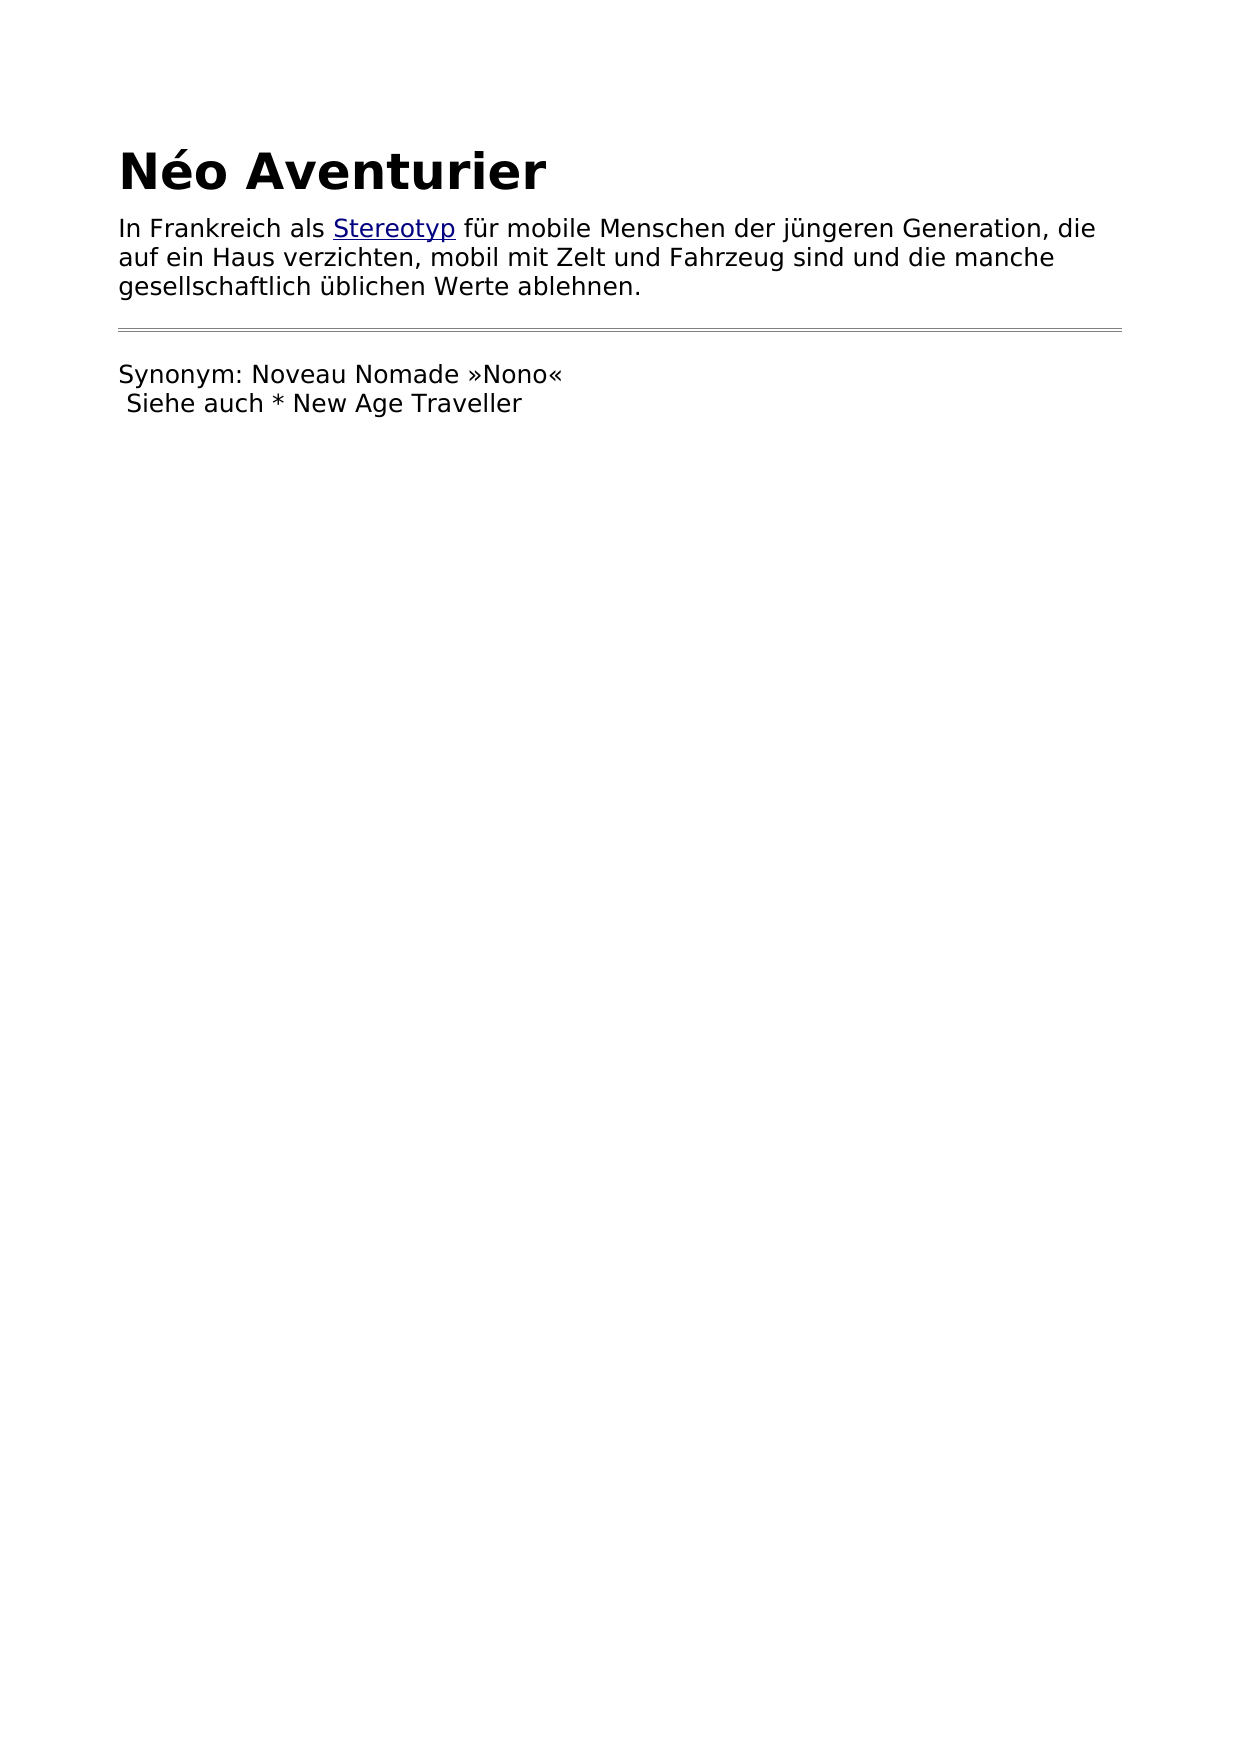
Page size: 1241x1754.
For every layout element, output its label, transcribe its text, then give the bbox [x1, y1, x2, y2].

text In Frankreich als Stereotyp für mobile Menschen der jüngeren Generation, die auf ein Haus verzichten, mobil mit Zelt und Fahrzeug sind und die manche gesellschaftlich üblichen Werte ablehnen. [118, 214, 1122, 301]
text Synonym: Noveau Nomade »Nono« Siehe auch * New Age Traveller [118, 360, 1122, 418]
subtitle Néo Aventurier [118, 143, 1122, 201]
